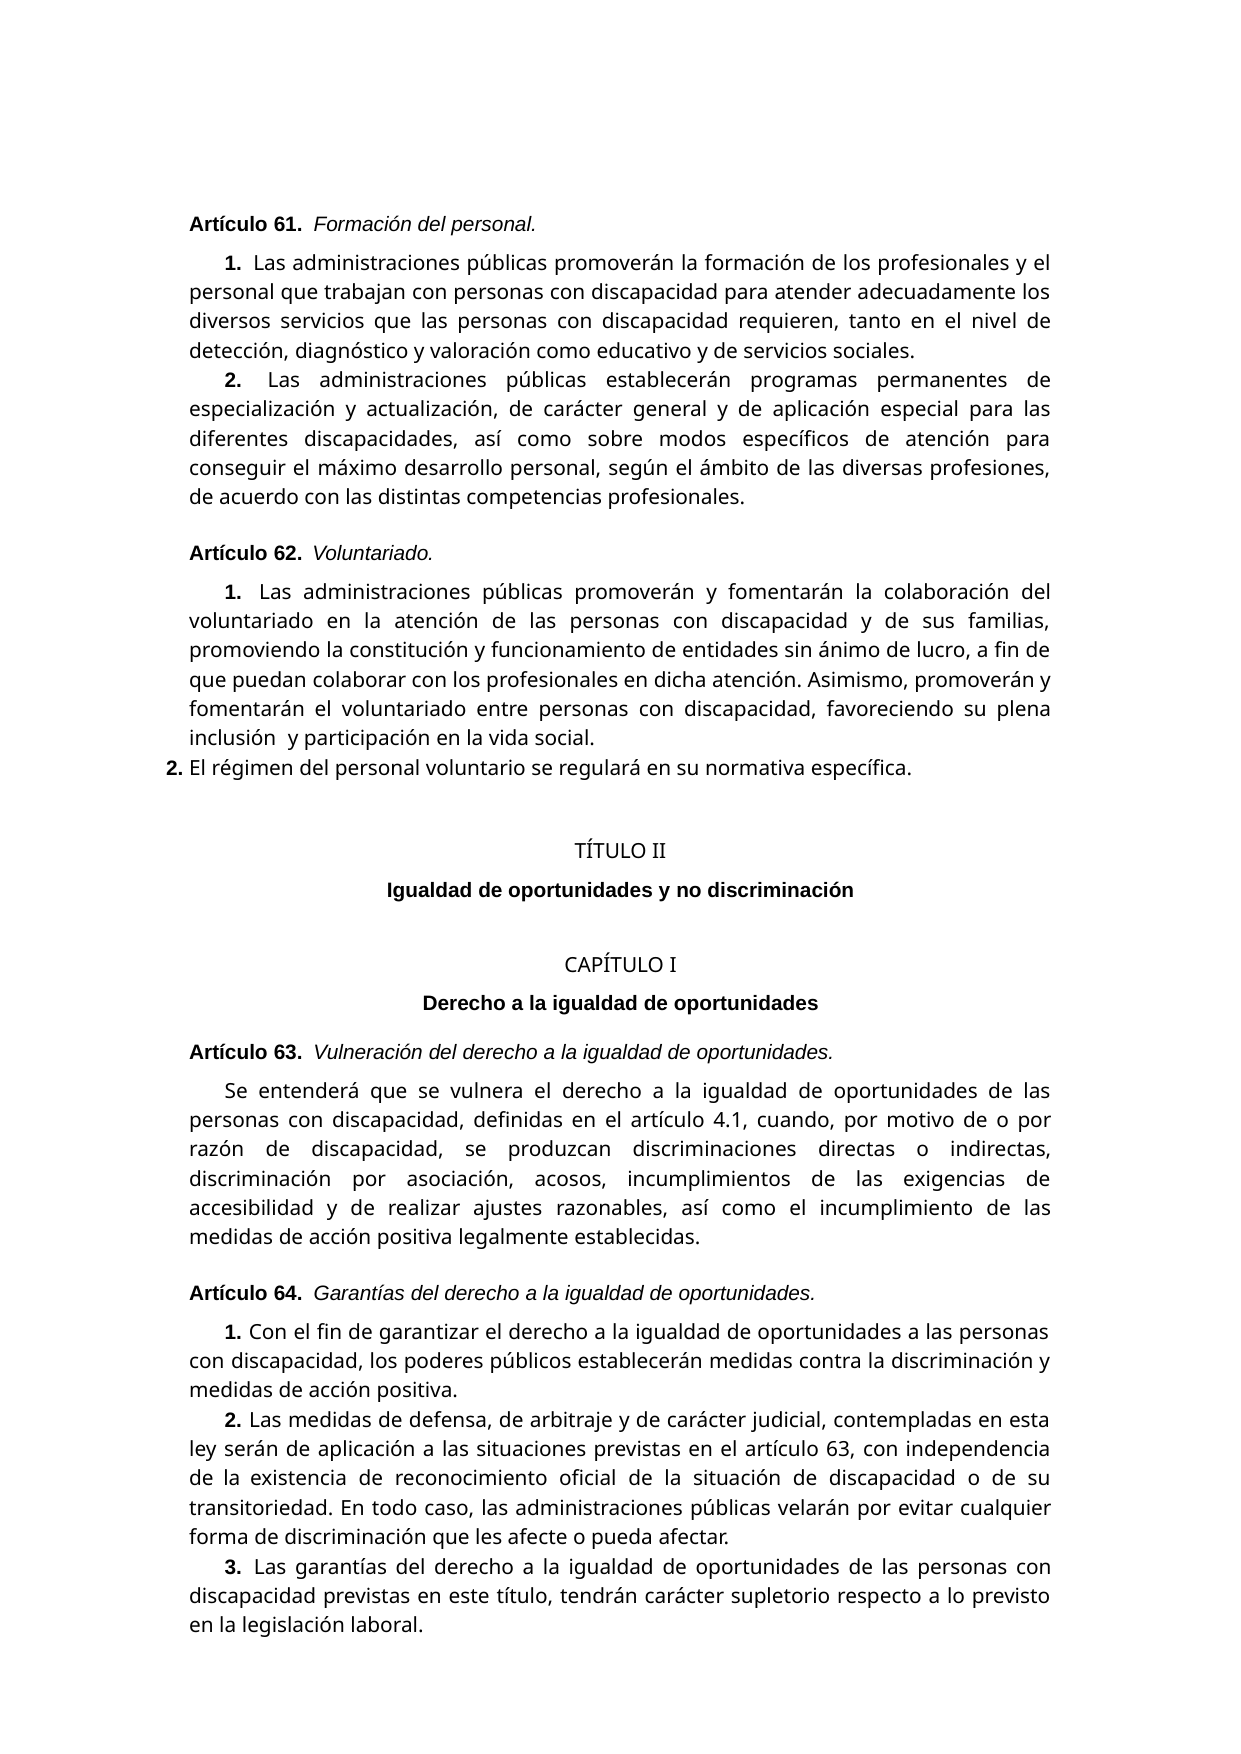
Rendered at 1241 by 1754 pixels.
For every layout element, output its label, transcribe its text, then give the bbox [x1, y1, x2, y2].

text Artículo 63. Vulneración del derecho a la igualdad de oportunidades. [189, 1040, 1184, 1064]
list Las administraciones públicas promoverán la formación de los profesionales y el personal que trabajan con personas con discapacidad para atender adecuadamente los diversos servicios que las personas con discapacidad requieren, tanto en el nivel de detección, diagnóstico y valoración como educativo y de servicios sociales. [189, 248, 1051, 364]
text TÍTULO II [373, 836, 867, 865]
list El régimen del personal voluntario se regulará en su normativa específica. [166, 753, 1184, 782]
subtitle Igualdad de oportunidades y no discriminación [373, 877, 868, 901]
subtitle Derecho a la igualdad de oportunidades [373, 991, 867, 1015]
text Se entenderá que se vulnera el derecho a la igualdad de oportunidades de las personas con discapacidad, definidas en el artículo 4.1, cuando, por motivo de o por razón de discapacidad, se produzcan discriminaciones directas o indirectas, discriminación por asociación, acosos, incumplimientos de las exigencias de accesibilidad y de realizar ajustes razonables, así como el incumplimiento de las medidas de acción positiva legalmente establecidas. [189, 1076, 1051, 1251]
list Las administraciones públicas promoverán y fomentarán la colaboración del voluntariado en la atención de las personas con discapacidad y de sus familias, promoviendo la constitución y funcionamiento de entidades sin ánimo de lucro, a fin de que puedan colaborar con los profesionales en dicha atención. Asimismo, promoverán y fomentarán el voluntariado entre personas con discapacidad, favoreciendo su plena inclusión y participación en la vida social. [189, 577, 1051, 752]
text Artículo 64. Garantías del derecho a la igualdad de oportunidades. [189, 1281, 1184, 1305]
text Artículo 61. Formación del personal. [189, 212, 1184, 236]
list Con el fin de garantizar el derecho a la igualdad de oportunidades a las personas con discapacidad, los poderes públicos establecerán medidas contra la discriminación y medidas de acción positiva. [189, 1317, 1051, 1404]
text Artículo 62. Voluntariado. [189, 541, 1184, 565]
list Las medidas de defensa, de arbitraje y de carácter judicial, contempladas en esta ley serán de aplicación a las situaciones previstas en el artículo 63, con independencia de la existencia de reconocimiento oficial de la situación de discapacidad o de su transitoriedad. En todo caso, las administraciones públicas velarán por evitar cualquier forma de discriminación que les afecte o pueda afectar. [189, 1405, 1051, 1551]
list Las garantías del derecho a la igualdad de oportunidades de las personas con discapacidad previstas en este título, tendrán carácter supletorio respecto a lo previsto en la legislación laboral. [189, 1552, 1051, 1639]
list Las administraciones públicas establecerán programas permanentes de especialización y actualización, de carácter general y de aplicación especial para las diferentes discapacidades, así como sobre modos específicos de atención para conseguir el máximo desarrollo personal, según el ámbito de las diversas profesiones, de acuerdo con las distintas competencias profesionales. [189, 365, 1051, 511]
text CAPÍTULO I [373, 950, 867, 978]
